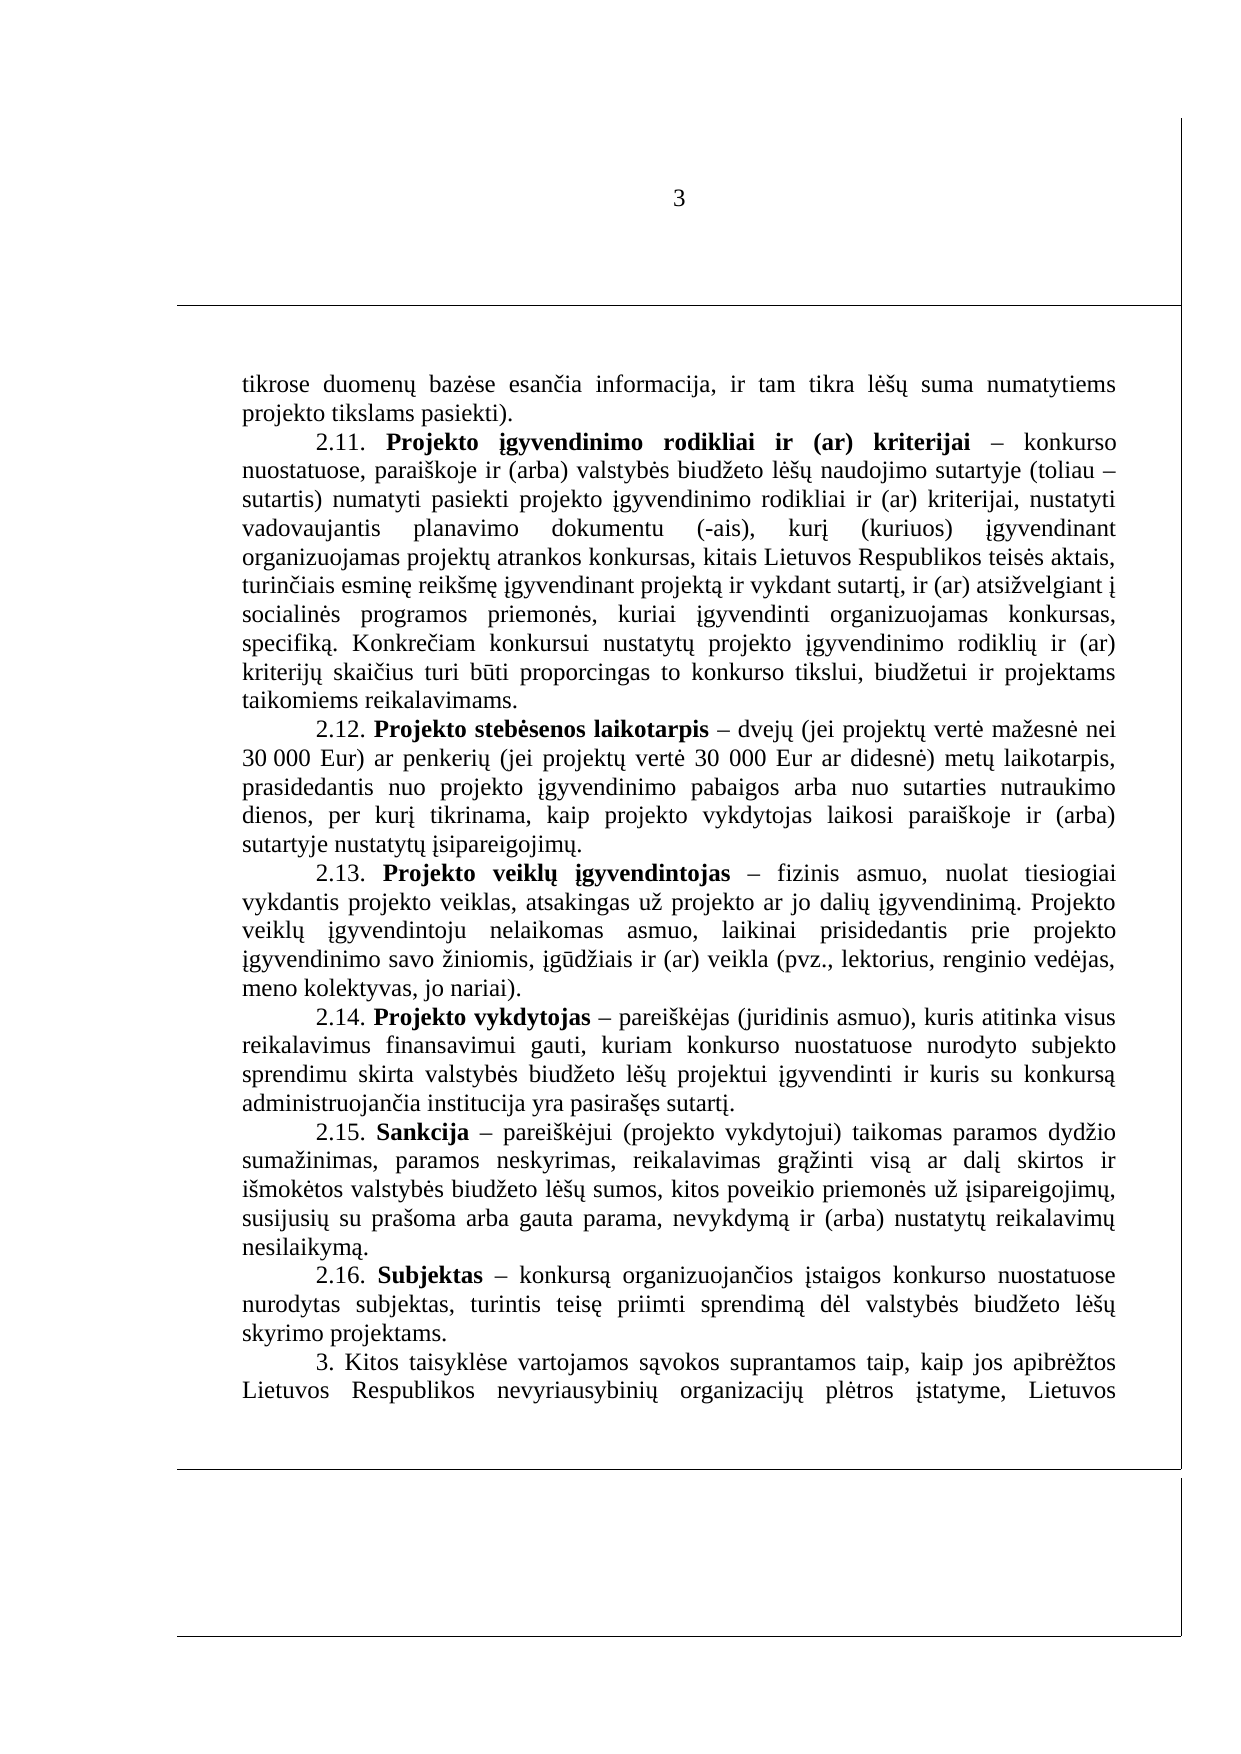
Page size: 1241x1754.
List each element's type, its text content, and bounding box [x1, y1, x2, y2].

text 2.11. Projekto įgyvendinimo rodikliai ir (ar) kriterijai – konkurso nuostatuose, paraiškoje ir (arba) valstybės biudžeto lėšų naudojimo sutartyje (toliau – sutartis) numatyti pasiekti projekto įgyvendinimo rodikliai ir (ar) kriterijai, nustatyti vadovaujantis planavimo dokumentu (-ais), kurį (kuriuos) įgyvendinant organizuojamas projektų atrankos konkursas, kitais Lietuvos Respublikos teisės aktais, turinčiais esminę reikšmę įgyvendinant projektą ir vykdant sutartį, ir (ar) atsižvelgiant į socialinės programos priemonės, kuriai įgyvendinti organizuojamas konkursas, specifiką. Konkrečiam konkursui nustatytų projekto įgyvendinimo rodiklių ir (ar) kriterijų skaičius turi būti proporcingas to konkurso tikslui, biudžetui ir projektams taikomiems reikalavimams. [177, 427, 1181, 714]
text 2.14. Projekto vykdytojas – pareiškėjas (juridinis asmuo), kuris atitinka visus reikalavimus finansavimui gauti, kuriam konkurso nuostatuose nurodyto subjekto sprendimu skirta valstybės biudžeto lėšų projektui įgyvendinti ir kuris su konkursą administruojančia institucija yra pasirašęs sutartį. [177, 1002, 1181, 1117]
text tikrose duomenų bazėse esančia informacija, ir tam tikra lėšų suma numatytiems projekto tikslams pasiekti). [177, 305, 1181, 427]
text 2.13. Projekto veiklų įgyvendintojas – fizinis asmuo, nuolat tiesiogiai vykdantis projekto veiklas, atsakingas už projekto ar jo dalių įgyvendinimą. Projekto veiklų įgyvendintoju nelaikomas asmuo, laikinai prisidedantis prie projekto įgyvendinimo savo žiniomis, įgūdžiais ir (ar) veikla (pvz., lektorius, renginio vedėjas, meno kolektyvas, jo nariai). [177, 858, 1181, 1002]
text 2.12. Projekto stebėsenos laikotarpis – dvejų (jei projektų vertė mažesnė nei 30 000 Eur) ar penkerių (jei projektų vertė 30 000 Eur ar didesnė) metų laikotarpis, prasidedantis nuo projekto įgyvendinimo pabaigos arba nuo sutarties nutraukimo dienos, per kurį tikrinama, kaip projekto vykdytojas laikosi paraiškoje ir (arba) sutartyje nustatytų įsipareigojimų. [177, 714, 1181, 858]
text 2.15. Sankcija – pareiškėjui (projekto vykdytojui) taikomas paramos dydžio sumažinimas, paramos neskyrimas, reikalavimas grąžinti visą ar dalį skirtos ir išmokėtos valstybės biudžeto lėšų sumos, kitos poveikio priemonės už įsipareigojimų, susijusių su prašoma arba gauta parama, nevykdymą ir (arba) nustatytų reikalavimų nesilaikymą. [177, 1117, 1181, 1261]
text 3. Kitos taisyklėse vartojamos sąvokos suprantamos taip, kaip jos apibrėžtos Lietuvos Respublikos nevyriausybinių organizacijų plėtros įstatyme, Lietuvos [177, 1347, 1181, 1469]
text 2.16. Subjektas – konkursą organizuojančios įstaigos konkurso nuostatuose nurodytas subjektas, turintis teisę priimti sprendimą dėl valstybės biudžeto lėšų skyrimo projektams. [177, 1261, 1181, 1347]
